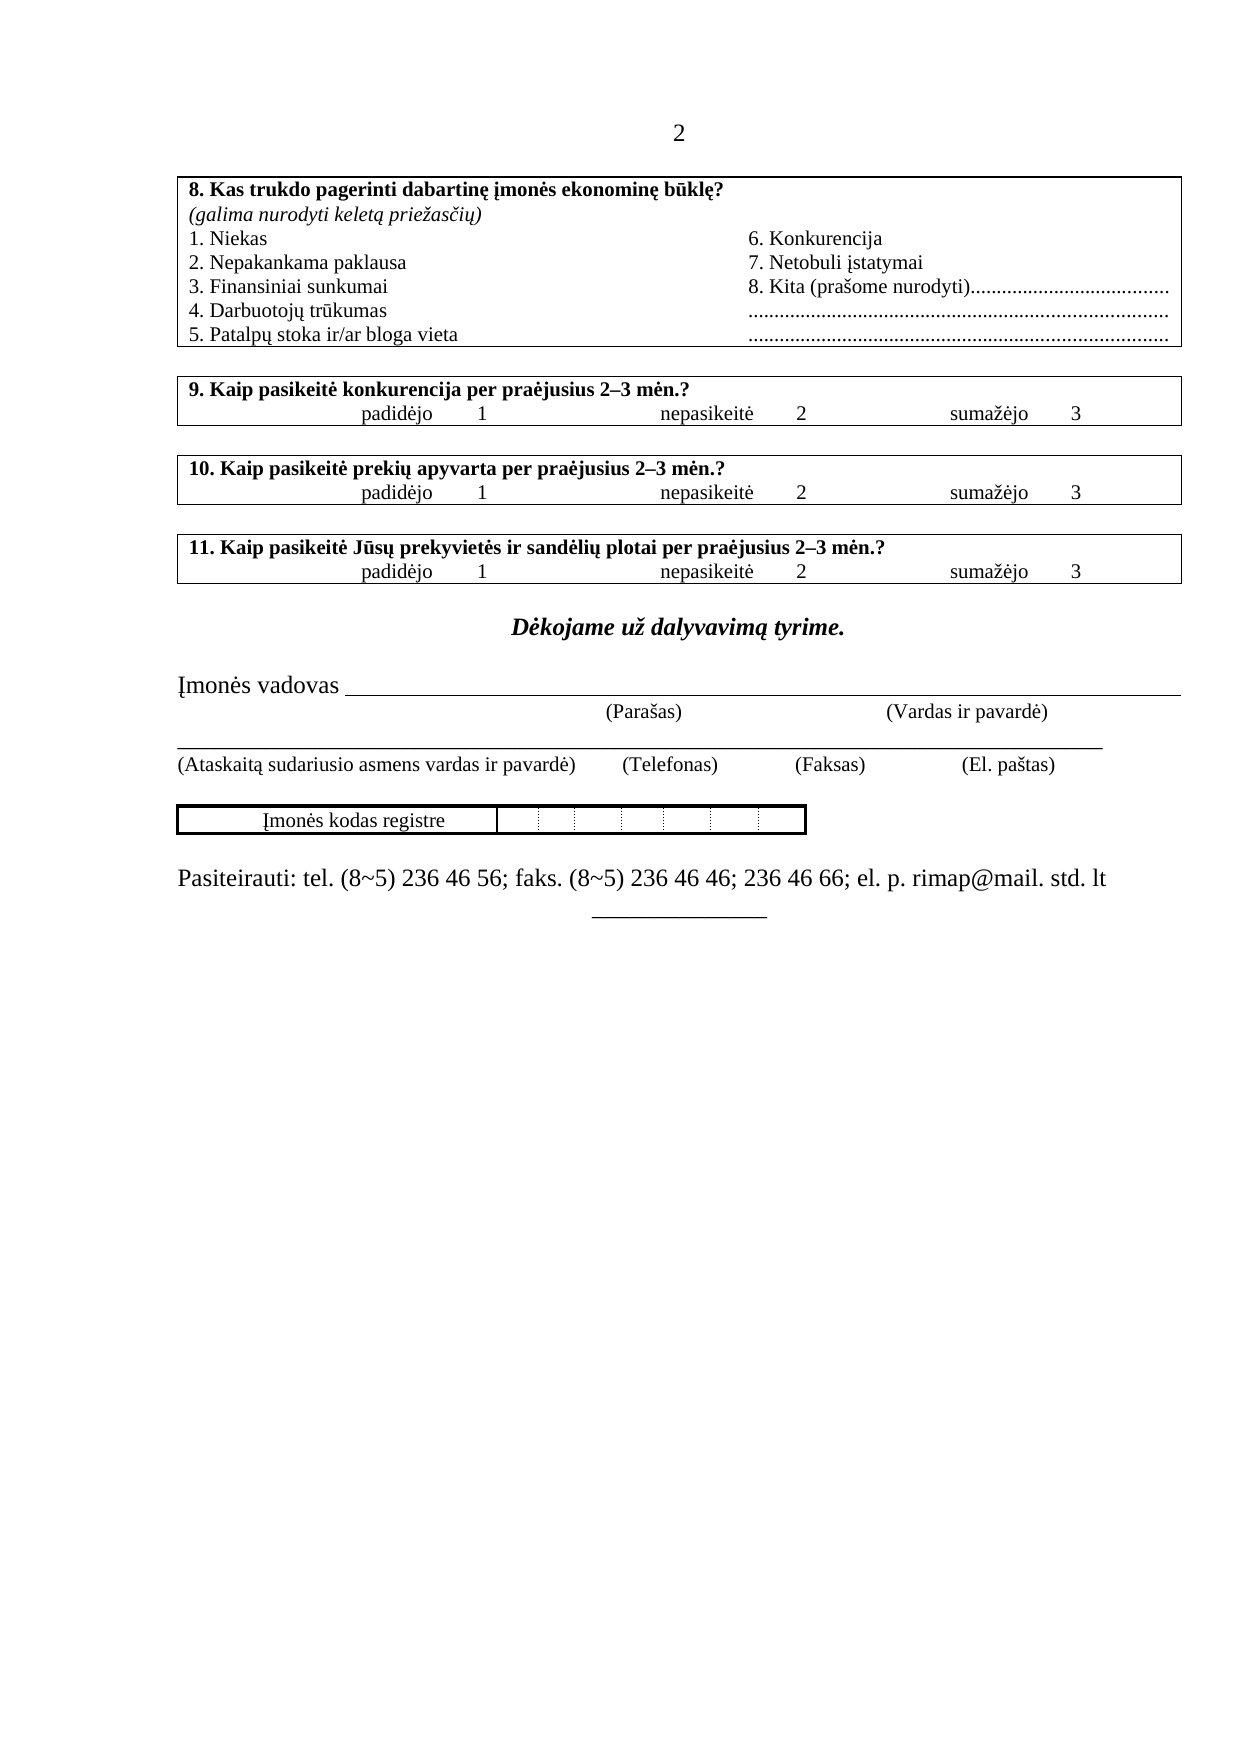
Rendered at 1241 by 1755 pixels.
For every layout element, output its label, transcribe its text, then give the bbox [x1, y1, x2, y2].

table_cell nepasikeitė [520, 401, 765, 425]
table_cell 1 [444, 401, 520, 425]
text Dėkojame už dalyvavimą tyrime. [177, 612, 1181, 641]
table_cell sumažėjo [838, 480, 1039, 504]
table_cell [1112, 401, 1181, 425]
table_header [539, 808, 574, 832]
table_cell sumažėjo [838, 401, 1039, 425]
table_header 11. Kaip pasikeitė Jūsų prekyvietės ir sandėlių plotai per praėjusius 2–3 mėn.? [178, 535, 1181, 559]
table_cell 3 [1040, 401, 1112, 425]
table_header [758, 808, 804, 832]
table_cell 2 [765, 480, 838, 504]
table_header [498, 808, 539, 832]
text (Ataskaitą sudariusio asmens vardas ir pavardė) (Telefonas) (Faksas) (El. paštas) [177, 752, 1181, 776]
text ______________ [177, 892, 1181, 921]
table_header [574, 808, 622, 832]
table_cell padidėjo [178, 401, 444, 425]
table_cell 3 [1040, 480, 1112, 504]
table_cell [1112, 559, 1181, 583]
table_cell padidėjo [178, 559, 444, 583]
table_cell 2 [765, 401, 838, 425]
table_header 9. Kaip pasikeitė konkurencija per praėjusius 2–3 mėn.? [178, 377, 1181, 401]
text __________________________________________________________________________ [177, 723, 1181, 752]
table_header [711, 808, 758, 832]
table_cell [1112, 480, 1181, 504]
table_header 8. Kas trukdo pagerinti dabartinę įmonės ekonominę būklę? (galima nurodyti keletą priežasčių) 1. Niekas 2. Nepakankama paklausa 3. Finansiniai sunkumai 4. Darbuotojų trūkumas 5. Patalpų stoka ir/ar bloga vieta [178, 178, 737, 346]
text pasiteirauti: tel. (8~5) 236 46 56; faks. (8~5) 236 46 46; 236 46 66; el. p. rimap@mail. std. lt [177, 863, 1181, 892]
table_cell 3 [1040, 559, 1112, 583]
text Įmonės vadovas [177, 670, 1181, 699]
table_cell 1 [444, 480, 520, 504]
table_cell nepasikeitė [520, 559, 765, 583]
table_header 10. Kaip pasikeitė prekių apyvarta per praėjusius 2–3 mėn.? [178, 456, 1181, 480]
table_header Įmonės kodas registre [179, 808, 496, 832]
table_header [622, 808, 663, 832]
table_cell sumažėjo [838, 559, 1039, 583]
table_cell 1 [444, 559, 520, 583]
table_header 6. Konkurencija 7. Netobuli įstatymai 8. Kita (prašome nurodyti) [737, 178, 1181, 346]
table_cell 2 [765, 559, 838, 583]
text (Parašas) (Vardas ir pavardė) [177, 699, 1181, 723]
table_header [663, 808, 711, 832]
table_cell padidėjo [178, 480, 444, 504]
table_cell nepasikeitė [520, 480, 765, 504]
